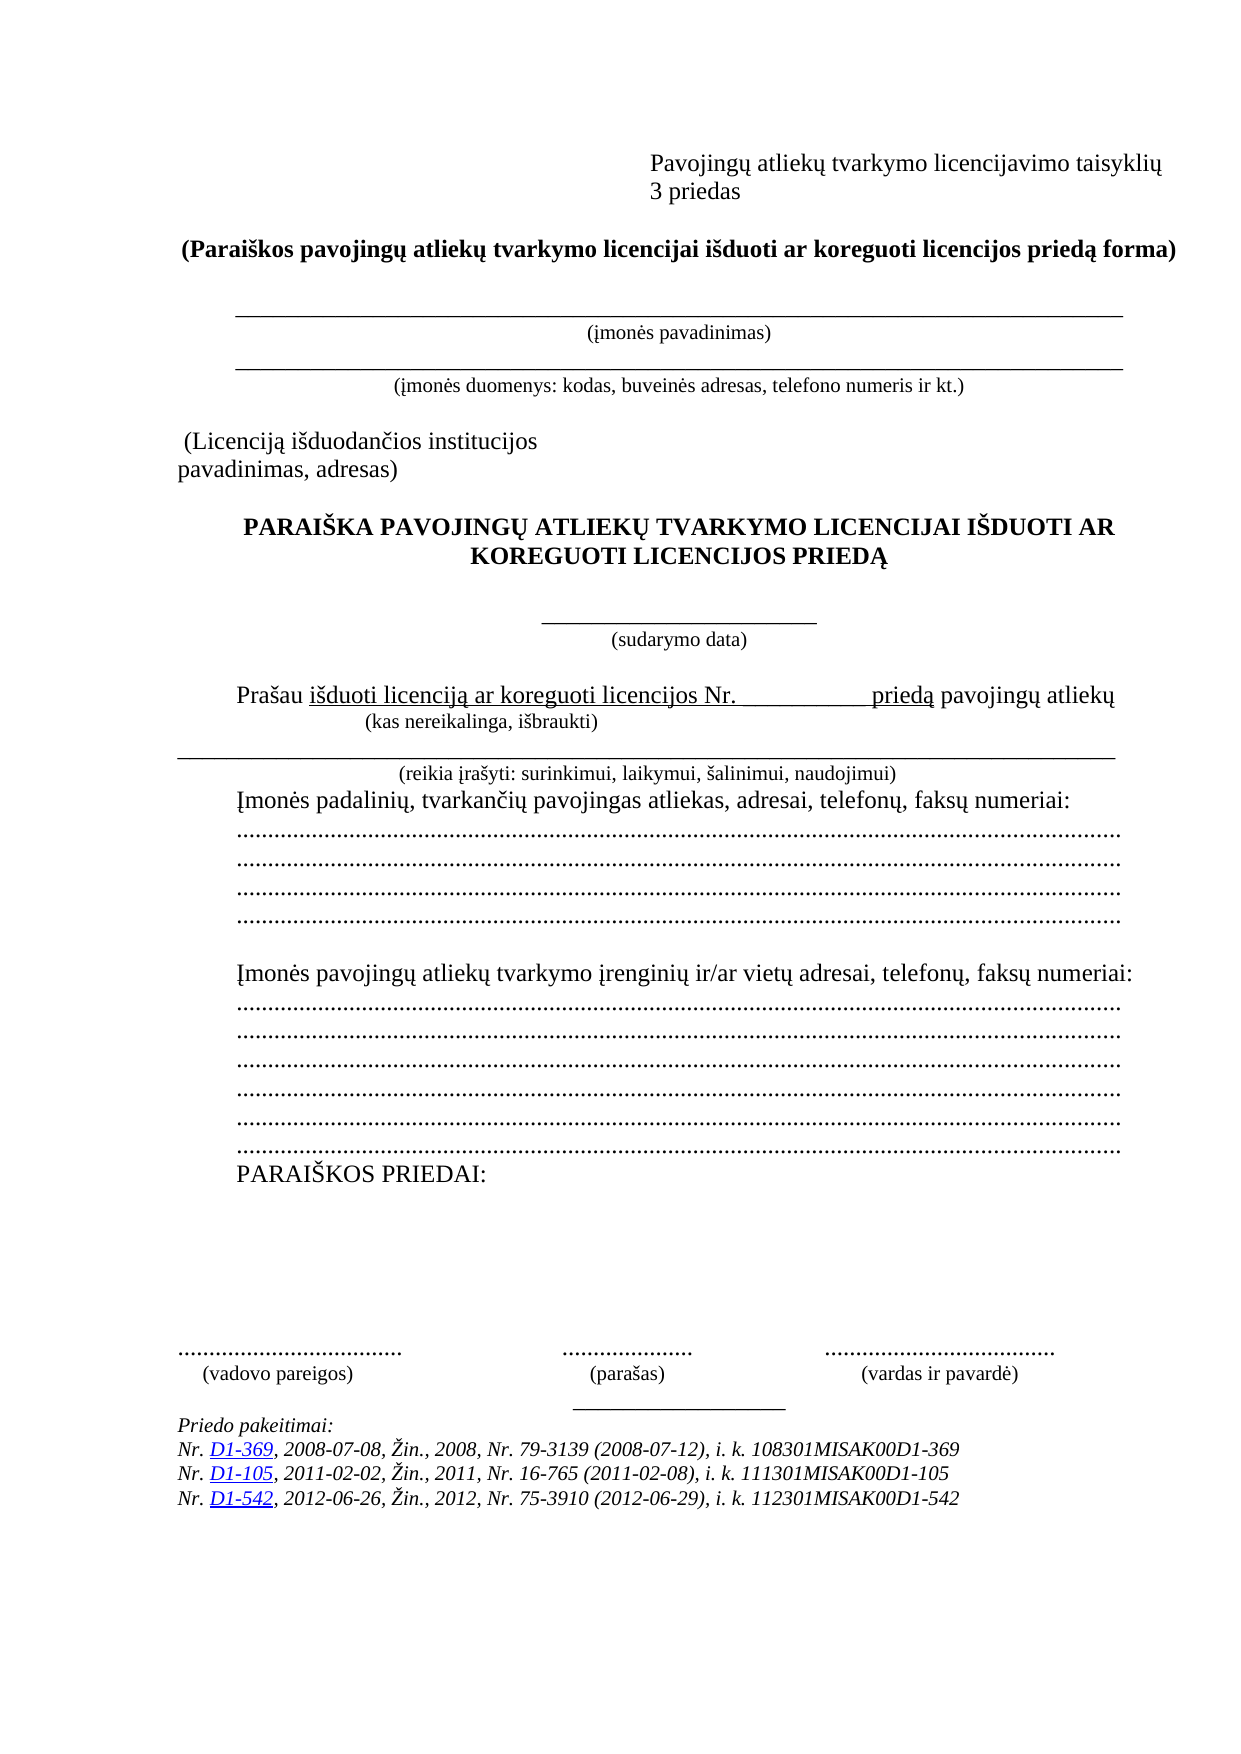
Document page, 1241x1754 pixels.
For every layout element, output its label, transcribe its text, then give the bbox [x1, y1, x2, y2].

text PARAIŠKA PAVOJINGŲ ATLIEKŲ TVARKYMO LICENCIJAI IŠDUOTI AR KOREGUOTI LICENCIJOS PRIEDĄ [177, 512, 1181, 569]
text (Paraiškos pavojingų atliekų tvarkymo licencijai išduoti ar koreguoti licencijos priedą forma) [177, 234, 1181, 263]
text . [177, 987, 1181, 1015]
text (reikia įrašyti: surinkimui, laikymui, šalinimui, naudojimui) [177, 761, 1181, 785]
text . [177, 872, 1181, 900]
text (įmonės duomenys: kodas, buveinės adresas, telefono numeris ir kt.) [177, 373, 1181, 397]
text _______________________________________________________________________ [177, 344, 1181, 373]
text Prašau išduoti licenciją ar koreguoti licencijos Nr. priedą pavojingų atliekų [177, 680, 1181, 708]
text (Licenciją išduodančios institucijos [177, 426, 1181, 454]
text . [177, 1044, 1181, 1073]
text 3 priedas [649, 176, 1181, 205]
text . [177, 814, 1181, 843]
text _______________________________________________________________________ [177, 291, 1181, 320]
text _________________ [177, 1384, 1181, 1413]
text Įmonės padalinių, tvarkančių pavojingas atliekas, adresai, telefonų, faksų numeriai: [177, 785, 1181, 814]
text (kas nereikalinga, išbraukti) [365, 708, 1181, 733]
text . [177, 1073, 1181, 1102]
text .................................... ..................... ..................................... [177, 1332, 1181, 1360]
text . [177, 900, 1181, 929]
text Įmonės pavojingų atliekų tvarkymo įrenginių ir/ar vietų adresai, telefonų, faksų numeriai: [177, 958, 1181, 987]
text . [177, 843, 1181, 872]
text (sudarymo data) [177, 627, 1181, 651]
text Nr. D1-105, 2011-02-02, Žin., 2011, Nr. 16-765 (2011-02-08), i. k. 111301MISAK00D1-105 [177, 1461, 1181, 1485]
text pavadinimas, adresas) [177, 454, 1181, 483]
text Pavojingų atliekų tvarkymo licencijavimo taisyklių [177, 148, 1181, 176]
text Nr. D1-369, 2008-07-08, Žin., 2008, Nr. 79-3139 (2008-07-12), i. k. 108301MISAK00D1-369 [177, 1437, 1181, 1461]
text (įmonės pavadinimas) [177, 320, 1181, 344]
text ______________________ [177, 598, 1181, 627]
text (vadovo pareigos) (parašas) (vardas ir pavardė) [202, 1360, 1181, 1384]
text Nr. D1-542, 2012-06-26, Žin., 2012, Nr. 75-3910 (2012-06-29), i. k. 112301MISAK00D1-542 [177, 1485, 1181, 1509]
text . [177, 1130, 1181, 1159]
text . [177, 1102, 1181, 1130]
text . [177, 1015, 1181, 1044]
text _ [177, 733, 1181, 761]
text PARAIŠKOS PRIEDAI: [177, 1159, 1181, 1188]
text Priedo pakeitimai: [177, 1413, 1181, 1437]
